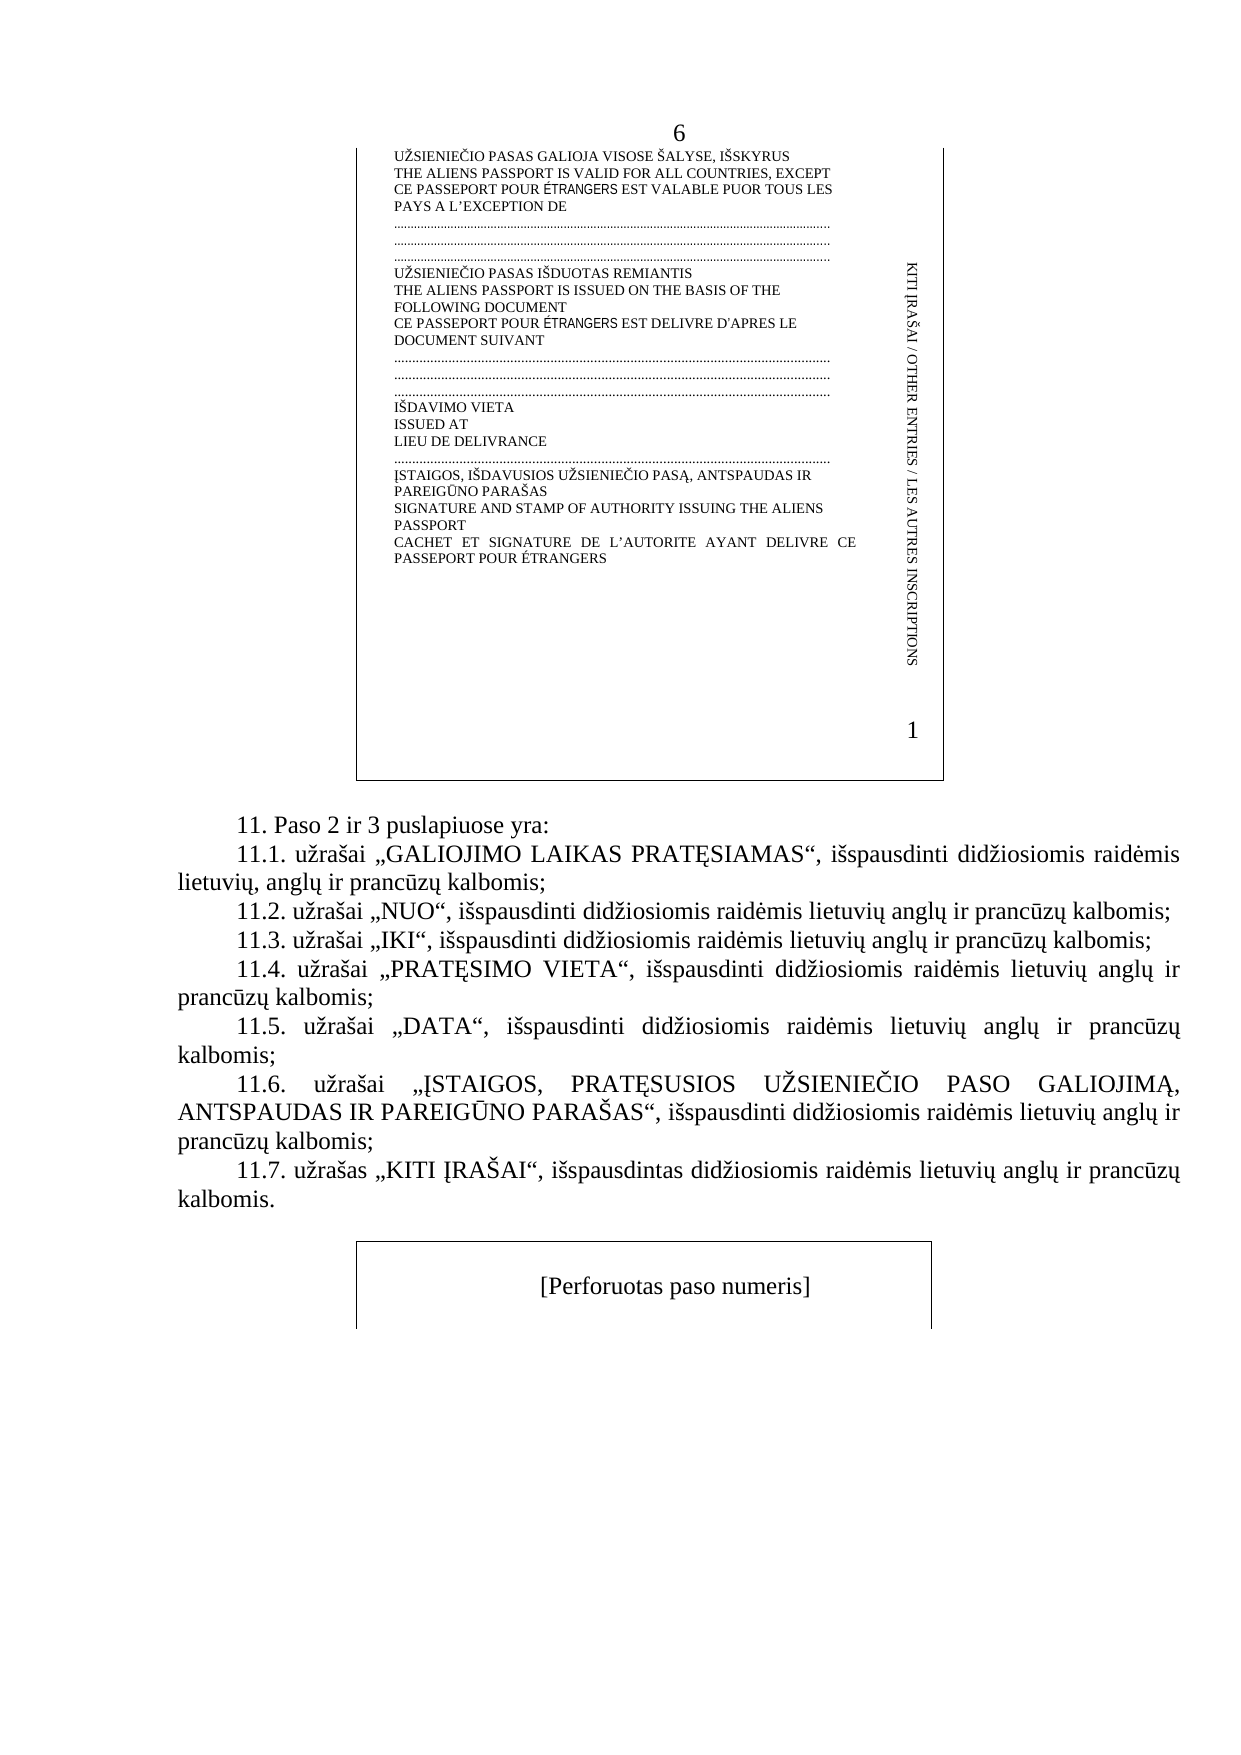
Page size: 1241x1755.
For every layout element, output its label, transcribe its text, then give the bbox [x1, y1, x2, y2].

table_cell [944, 148, 1122, 780]
text 11.2. užrašai „NUO“, išspausdinti didžiosiomis raidėmis lietuvių anglų ir prancūzų kalbomis; [177, 896, 1181, 925]
text 11.4. užrašai „PRATĘSIMO VIETA“, išspausdinti didžiosiomis raidėmis lietuvių anglų ir prancūzų kalbomis; [177, 954, 1181, 1011]
table_header [357, 1242, 419, 1328]
table_cell UŽSIENIEČIO PASAS GALIOJA VISOSE ŠALYSE, IŠSKYRUS THE ALIENS PASSPORT IS VALID FOR ALL COUNTRIES, EXCEPT CE PASSEPORT POUR ÉTRANGERS EST VALABLE PUOR TOUS LES PAYS A L’EXCEPTION DE . . . UŽSIENIEČIO PASAS IŠDUOTAS REMIANTIS THE ALIENS PASSPORT IS ISSUED ON THE BASIS OF THE FOLLOWING DOCUMENT CE PASSEPORT POUR ÉTRANGERS EST DELIVRE D’APRES LE DOCUMENT SUIVANT . . . IŠDAVIMO VIETA ISSUED AT LIEU DE DELIVRANCE . ĮSTAIGOS, IŠDAVUSIOS UŽSIENIEČIO PASĄ, ANTSPAUDAS IR PAREIGŪNO PARAŠAS SIGNATURE AND STAMP OF AUTHORITY ISSUING THE ALIENS PASSPORT CACHET ET SIGNATURE DE L’AUTORITE AYANT DELIVRE CE PASSEPORT POUR ÉTRANGERS [357, 148, 881, 678]
table_header [Perforuotas paso numeris] [419, 1242, 931, 1328]
table_cell 1 [881, 679, 943, 780]
table_cell [357, 679, 881, 780]
text 11.5. užrašai „DATA“, išspausdinti didžiosiomis raidėmis lietuvių anglų ir prancūzų kalbomis; [177, 1011, 1181, 1069]
text 11.7. užrašas „KITI ĮRAŠAI“, išspausdintas didžiosiomis raidėmis lietuvių anglų ir prancūzų kalbomis. [177, 1155, 1181, 1212]
text 11. Paso 2 ir 3 puslapiuose yra: [177, 810, 1181, 839]
table_cell [177, 148, 356, 780]
table_header [177, 1241, 356, 1328]
table_cell KITI ĮRAŠAI / OTHER ENTRIES / LES AUTRES INSCRIPTIONS [881, 148, 943, 678]
text 11.6. užrašai „ĮSTAIGOS, PRATĘSUSIOS UŽSIENIEČIO PASO GALIOJIMĄ, ANTSPAUDAS IR PAREIGŪNO PARAŠAS“, išspausdinti didžiosiomis raidėmis lietuvių anglų ir prancūzų kalbomis; [177, 1069, 1181, 1155]
table_header [932, 1241, 1110, 1328]
text 11.3. užrašai „IKI“, išspausdinti didžiosiomis raidėmis lietuvių anglų ir prancūzų kalbomis; [177, 925, 1181, 954]
text 11.1. užrašai „GALIOJIMO LAIKAS PRATĘSIAMAS“, išspausdinti didžiosiomis raidėmis lietuvių, anglų ir prancūzų kalbomis; [177, 839, 1181, 896]
